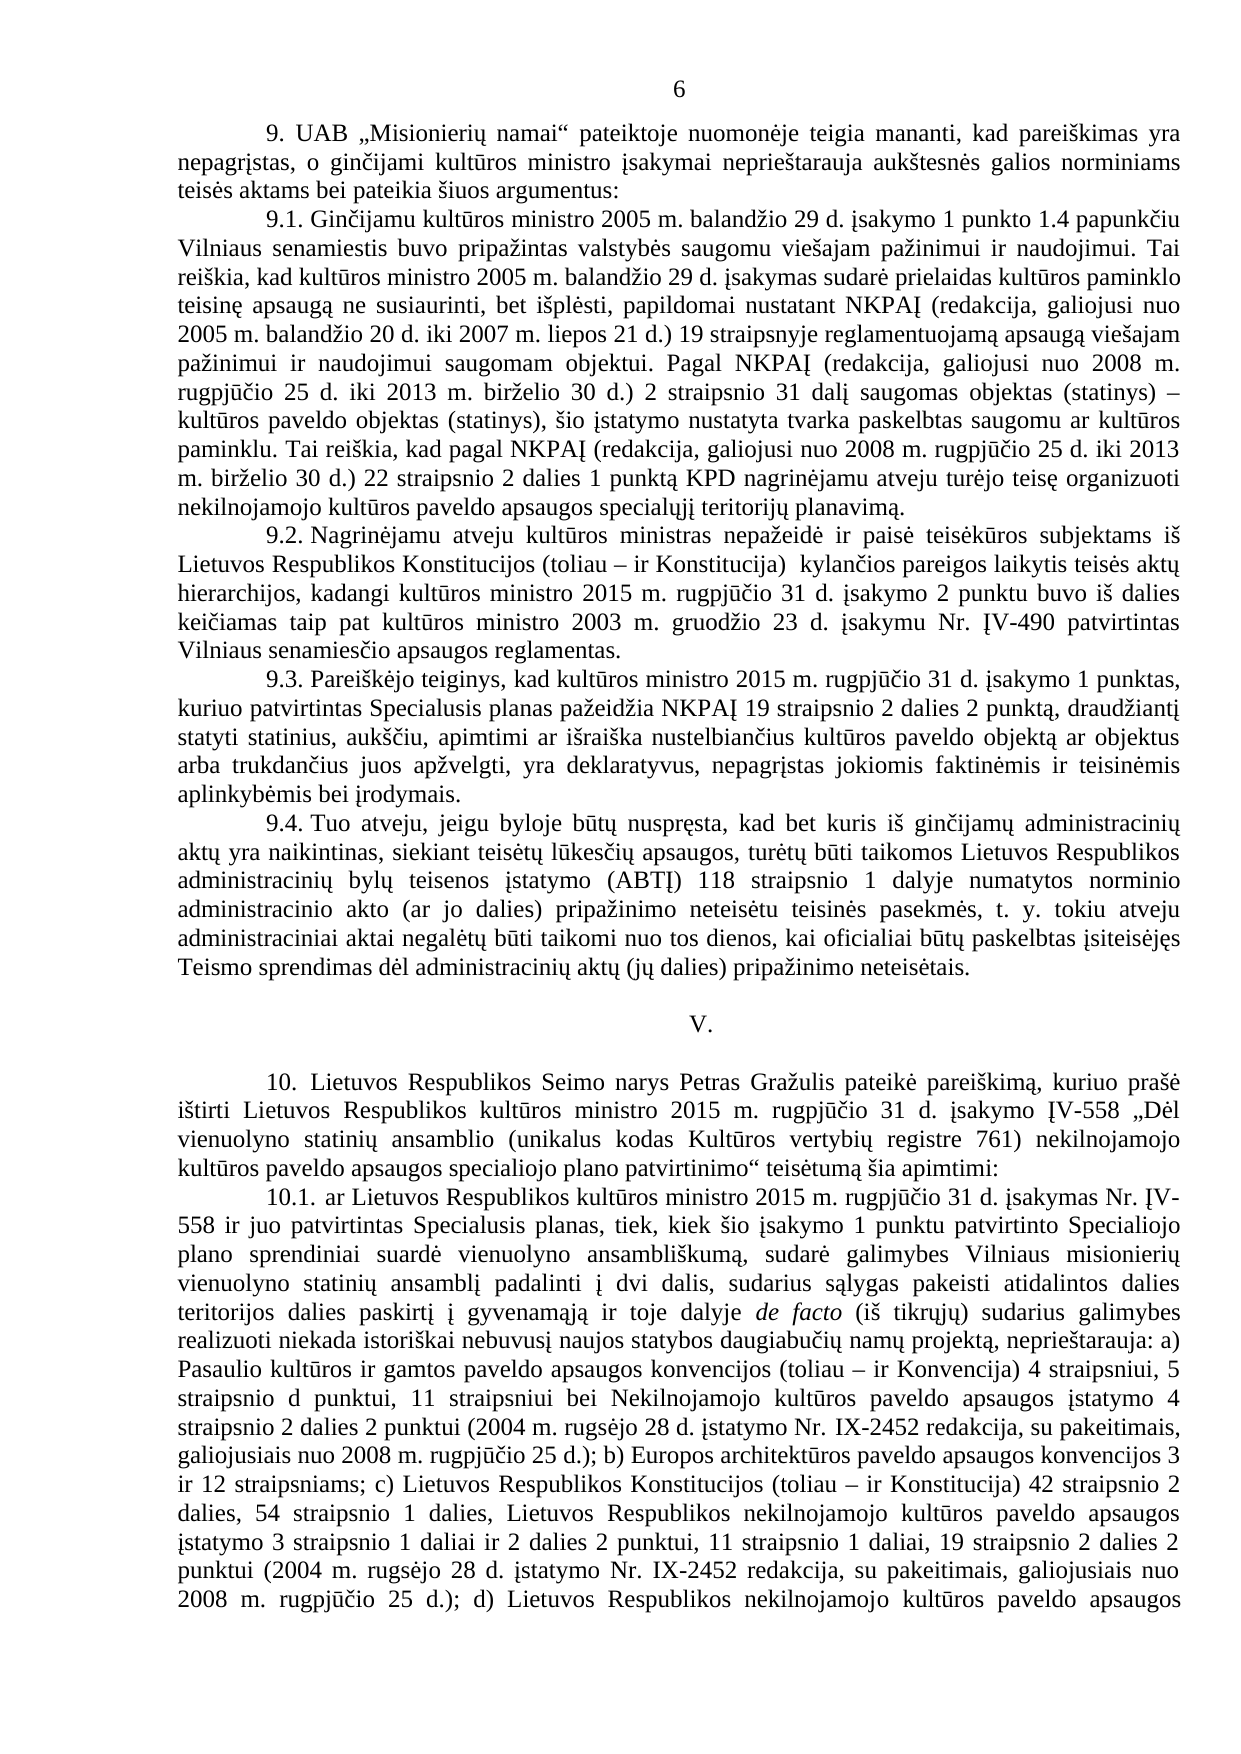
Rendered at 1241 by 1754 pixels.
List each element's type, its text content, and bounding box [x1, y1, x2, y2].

text 9.4. Tuo atveju, jeigu byloje būtų nuspręsta, kad bet kuris iš ginčijamų administracinių aktų yra naikintinas, siekiant teisėtų lūkesčių apsaugos, turėtų būti taikomos Lietuvos Respublikos administracinių bylų teisenos įstatymo (ABTĮ) 118 straipsnio 1 dalyje numatytos norminio administracinio akto (ar jo dalies) pripažinimo neteisėtu teisinės pasekmės, t. y. tokiu atveju administraciniai aktai negalėtų būti taikomi nuo tos dienos, kai oficialiai būtų paskelbtas įsiteisėjęs Teismo sprendimas dėl administracinių aktų (jų dalies) pripažinimo neteisėtais. [177, 808, 1181, 981]
text 10. Lietuvos Respublikos Seimo narys Petras Gražulis pateikė pareiškimą, kuriuo prašė ištirti Lietuvos Respublikos kultūros ministro 2015 m. rugpjūčio 31 d. įsakymo ĮV-558 „Dėl vienuolyno statinių ansamblio (unikalus kodas Kultūros vertybių registre 761) nekilnojamojo kultūros paveldo apsaugos specialiojo plano patvirtinimo“ teisėtumą šia apimtimi: [177, 1067, 1181, 1182]
text 9. UAB „Misionierių namai“ pateiktoje nuomonėje teigia mananti, kad pareiškimas yra nepagrįstas, o ginčijami kultūros ministro įsakymai neprieštarauja aukštesnės galios norminiams teisės aktams bei pateikia šiuos argumentus: [177, 118, 1181, 204]
text V. [221, 1009, 1181, 1038]
text 10.1. ar Lietuvos Respublikos kultūros ministro 2015 m. rugpjūčio 31 d. įsakymas Nr. ĮV-558 ir juo patvirtintas Specialusis planas, tiek, kiek šio įsakymo 1 punktu patvirtinto Specialiojo plano sprendiniai suardė vienuolyno ansambliškumą, sudarė galimybes Vilniaus misionierių vienuolyno statinių ansamblį padalinti į dvi dalis, sudarius sąlygas pakeisti atidalintos dalies teritorijos dalies paskirtį į gyvenamąją ir toje dalyje de facto (iš tikrųjų) sudarius galimybes realizuoti niekada istoriškai nebuvusį naujos statybos daugiabučių namų projektą, neprieštarauja: a) Pasaulio kultūros ir gamtos paveldo apsaugos konvencijos (toliau – ir Konvencija) 4 straipsniui, 5 straipsnio d punktui, 11 straipsniui bei Nekilnojamojo kultūros paveldo apsaugos įstatymo 4 straipsnio 2 dalies 2 punktui (2004 m. rugsėjo 28 d. įstatymo Nr. IX-2452 redakcija, su pakeitimais, galiojusiais nuo 2008 m. rugpjūčio 25 d.); b) Europos architektūros paveldo apsaugos konvencijos 3 ir 12 straipsniams; c) Lietuvos Respublikos Konstitucijos (toliau – ir Konstitucija) 42 straipsnio 2 dalies, 54 straipsnio 1 dalies, Lietuvos Respublikos nekilnojamojo kultūros paveldo apsaugos įstatymo 3 straipsnio 1 daliai ir 2 dalies 2 punktui, 11 straipsnio 1 daliai, 19 straipsnio 2 dalies 2 punktui (2004 m. rugsėjo 28 d. įstatymo Nr. IX-2452 redakcija, su pakeitimais, galiojusiais nuo 2008 m. rugpjūčio 25 d.); d) Lietuvos Respublikos nekilnojamojo kultūros paveldo apsaugos [177, 1182, 1181, 1613]
text 9.3. Pareiškėjo teiginys, kad kultūros ministro 2015 m. rugpjūčio 31 d. įsakymo 1 punktas, kuriuo patvirtintas Specialusis planas pažeidžia NKPAĮ 19 straipsnio 2 dalies 2 punktą, draudžiantį statyti statinius, aukščiu, apimtimi ar išraiška nustelbiančius kultūros paveldo objektą ar objektus arba trukdančius juos apžvelgti, yra deklaratyvus, nepagrįstas jokiomis faktinėmis ir teisinėmis aplinkybėmis bei įrodymais. [177, 664, 1181, 808]
text 9.1. Ginčijamu kultūros ministro 2005 m. balandžio 29 d. įsakymo 1 punkto 1.4 papunkčiu Vilniaus senamiestis buvo pripažintas valstybės saugomu viešajam pažinimui ir naudojimui. Tai reiškia, kad kultūros ministro 2005 m. balandžio 29 d. įsakymas sudarė prielaidas kultūros paminklo teisinę apsaugą ne susiaurinti, bet išplėsti, papildomai nustatant NKPAĮ (redakcija, galiojusi nuo 2005 m. balandžio 20 d. iki 2007 m. liepos 21 d.) 19 straipsnyje reglamentuojamą apsaugą viešajam pažinimui ir naudojimui saugomam objektui. Pagal NKPAĮ (redakcija, galiojusi nuo 2008 m. rugpjūčio 25 d. iki 2013 m. birželio 30 d.) 2 straipsnio 31 dalį saugomas objektas (statinys) – kultūros paveldo objektas (statinys), šio įstatymo nustatyta tvarka paskelbtas saugomu ar kultūros paminklu. Tai reiškia, kad pagal NKPAĮ (redakcija, galiojusi nuo 2008 m. rugpjūčio 25 d. iki 2013 m. birželio 30 d.) 22 straipsnio 2 dalies 1 punktą KPD nagrinėjamu atveju turėjo teisę organizuoti nekilnojamojo kultūros paveldo apsaugos specialųjį teritorijų planavimą. [177, 204, 1181, 521]
text 9.2. Nagrinėjamu atveju kultūros ministras nepažeidė ir paisė teisėkūros subjektams iš Lietuvos Respublikos Konstitucijos (toliau – ir Konstitucija) kylančios pareigos laikytis teisės aktų hierarchijos, kadangi kultūros ministro 2015 m. rugpjūčio 31 d. įsakymo 2 punktu buvo iš dalies keičiamas taip pat kultūros ministro 2003 m. gruodžio 23 d. įsakymu Nr. ĮV-490 patvirtintas Vilniaus senamiesčio apsaugos reglamentas. [177, 521, 1181, 664]
